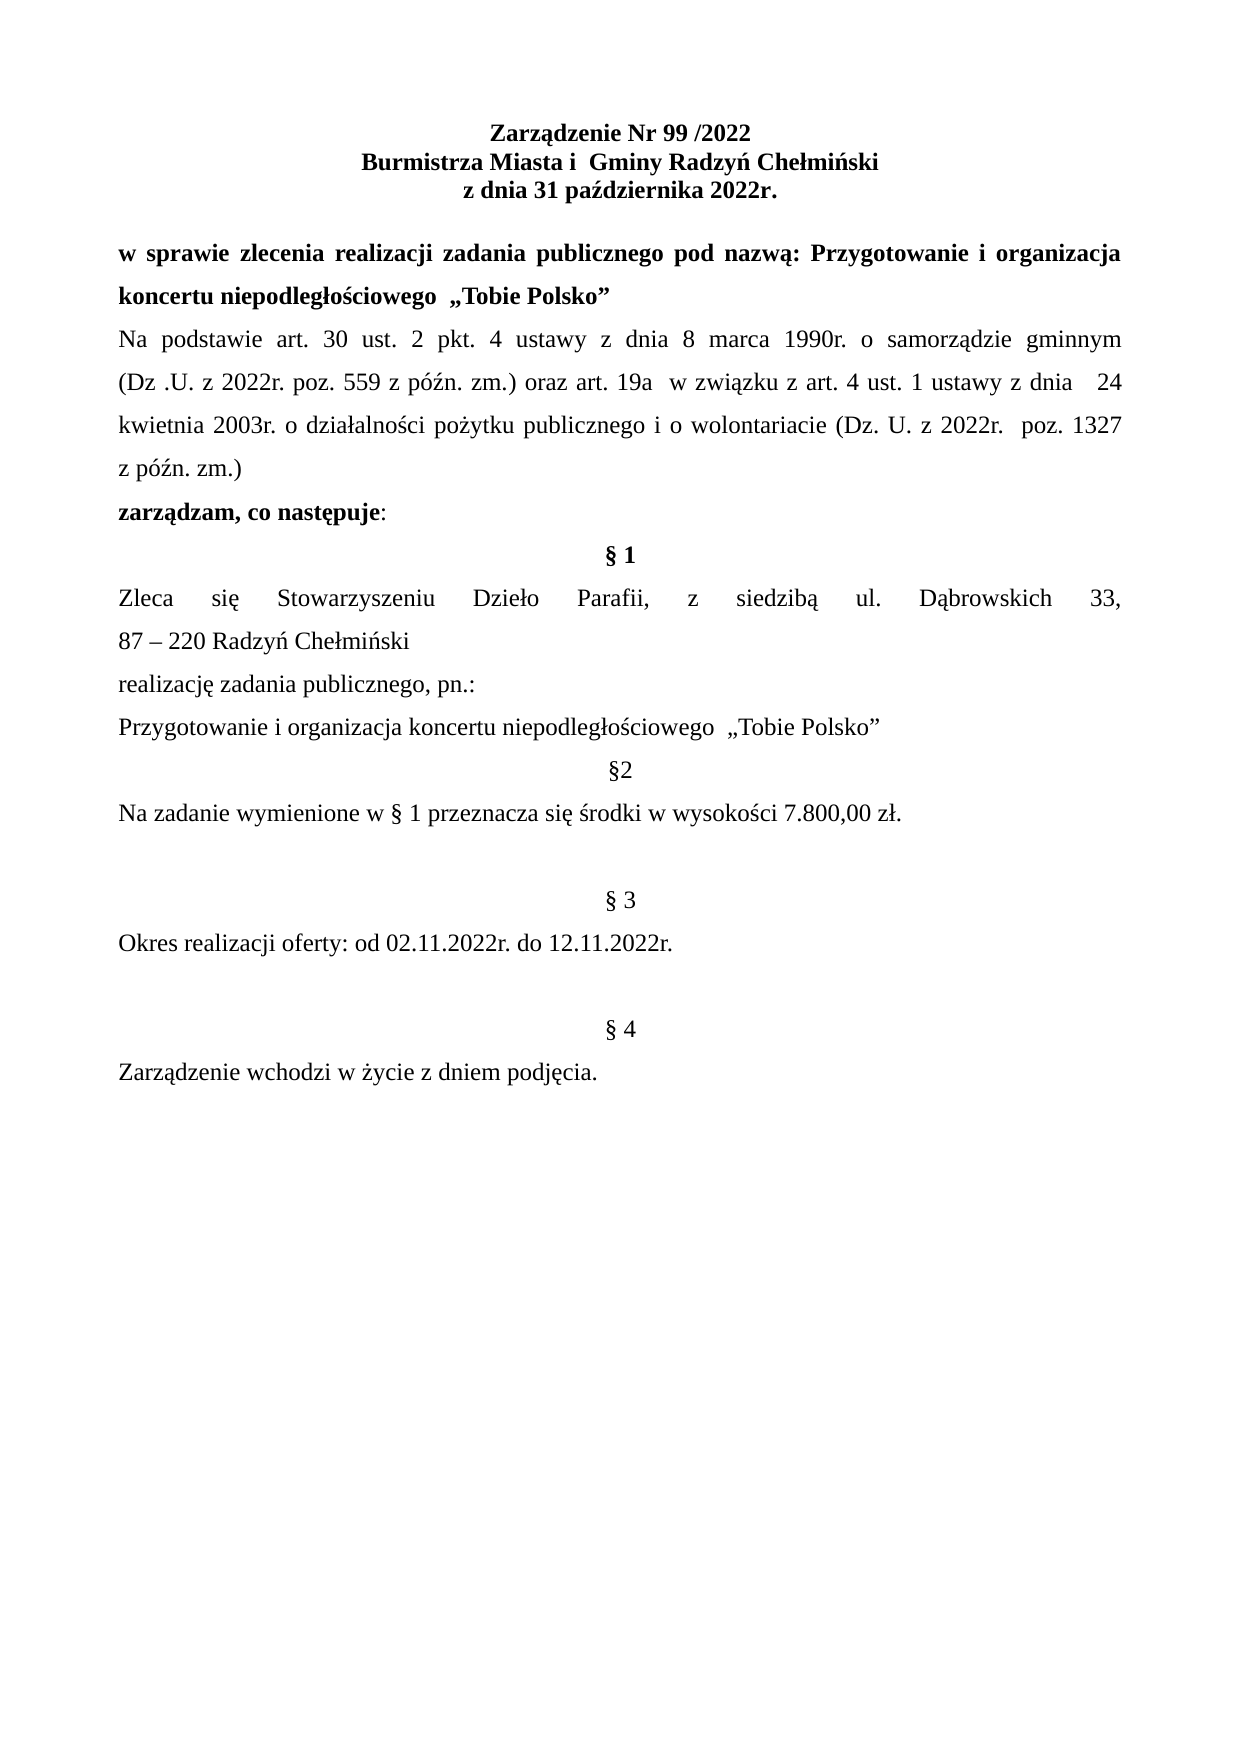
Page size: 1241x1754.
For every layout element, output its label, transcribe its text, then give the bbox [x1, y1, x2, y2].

text § 1 [118, 540, 1122, 568]
text Zarządzenie Nr 99 /2022 [118, 118, 1122, 147]
text § 3 [118, 885, 1122, 913]
text realizację zadania publicznego, pn.: [118, 669, 1122, 698]
text Okres realizacji oferty: od 02.11.2022r. do 12.11.2022r. [118, 928, 1122, 957]
text §2 [118, 755, 1122, 784]
text zarządzam, co następuje: [118, 497, 1122, 525]
text Zarządzenie wchodzi w życie z dniem podjęcia. [118, 1057, 1122, 1086]
text Na zadanie wymienione w § 1 przeznacza się środki w wysokości 7.800,00 zł. [118, 798, 1122, 827]
text w sprawie zlecenia realizacji zadania publicznego pod nazwą: Przygotowanie i organizacja koncertu niepodległościowego „Tobie Polsko” [118, 238, 1122, 310]
text Burmistrza Miasta i Gminy Radzyń Chełmiński [118, 147, 1122, 176]
text Zleca się Stowarzyszeniu Dzieło Parafii, z siedzibą ul. Dąbrowskich 33, 87 – 220 Radzyń Chełmiński [118, 583, 1122, 655]
text Na podstawie art. 30 ust. 2 pkt. 4 ustawy z dnia 8 marca 1990r. o samorządzie gminnym (Dz .U. z 2022r. poz. 559 z późn. zm.) oraz art. 19a w związku z art. 4 ust. 1 ustawy z dnia 24 kwietnia 2003r. o działalności pożytku publicznego i o wolontariacie (Dz. U. z 2022r. poz. 1327 z późn. zm.) [118, 324, 1122, 482]
text § 4 [118, 1014, 1122, 1043]
text z dnia 31 października 2022r. [118, 176, 1122, 204]
text Przygotowanie i organizacja koncertu niepodległościowego „Tobie Polsko” [118, 712, 1122, 741]
